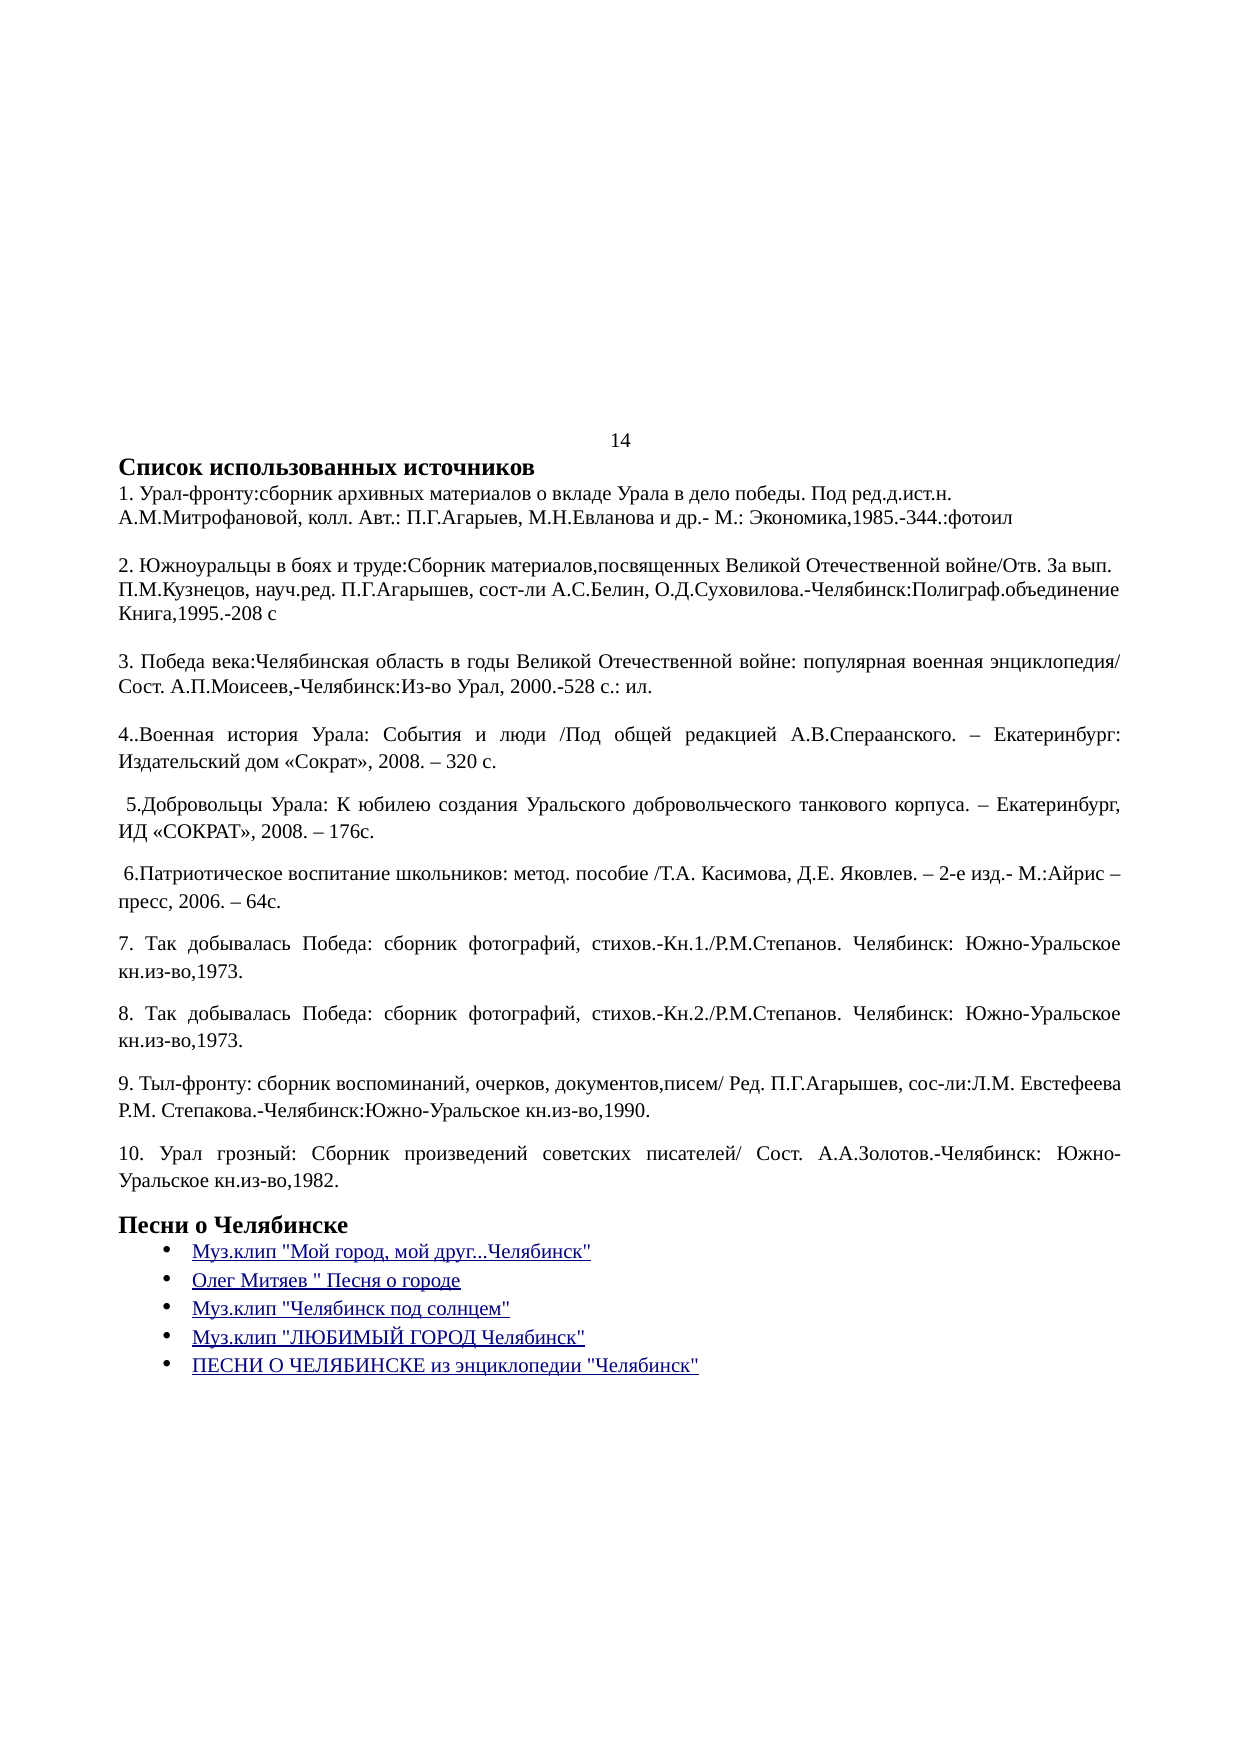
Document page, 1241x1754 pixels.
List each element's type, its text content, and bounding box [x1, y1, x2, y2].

list Муз.клип "Мой город, мой друг...Челябинск" [162, 1239, 1122, 1264]
text 4..Военная история Урала: События и люди /Под общей редакцией А.В.Спераанского. – Екатеринбург: Издательский дом «Сократ», 2008. – 320 с. [118, 722, 1122, 773]
text 10. Урал грозный: Сборник произведений советских писателей/ Сост. А.А.Золотов.-Челябинск: Южно-Уральское кн.из-во,1982. [118, 1140, 1122, 1192]
text 3. Победа века:Челябинская область в годы Великой Отечественной войне: популярная военная энциклопедия/ Сост. А.П.Моисеев,-Челябинск:Из-во Урал, 2000.-528 с.: ил. [118, 649, 1122, 698]
list ПЕСНИ О ЧЕЛЯБИНСКЕ из энциклопедии "Челябинск" [162, 1353, 1122, 1378]
text 14 [118, 428, 1122, 452]
list Олег Митяев " Песня о городе [162, 1267, 1122, 1292]
text 2. Южноуральцы в боях и труде:Сборник материалов,посвященных Великой Отечественной войне/Отв. За вып. П.М.Кузнецов, науч.ред. П.Г.Агарышев, сост-ли А.С.Белин, О.Д.Суховилова.-Челябинск:Полиграф.объединение Книга,1995.-208 с [118, 553, 1122, 625]
text 5.Добровольцы Урала: К юбилею создания Уральского добровольческого танкового корпуса. – Екатеринбург, ИД «СОКРАТ», 2008. – 176с. [118, 791, 1122, 843]
text 9. Тыл-фронту: сборник воспоминаний, очерков, документов,писем/ Ред. П.Г.Агарышев, сос-ли:Л.М. Евстефеева Р.М. Степакова.-Челябинск:Южно-Уральское кн.из-во,1990. [118, 1071, 1122, 1122]
text Песни о Челябинске [118, 1210, 1122, 1239]
text 6.Патриотическое воспитание школьников: метод. пособие /Т.А. Касимова, Д.Е. Яковлев. – 2-е изд.- М.:Айрис – пресс, 2006. – 64с. [118, 861, 1122, 913]
text 8. Так добывалась Победа: сборник фотографий, стихов.-Кн.2./Р.М.Степанов. Челябинск: Южно-Уральское кн.из-во,1973. [118, 1001, 1122, 1052]
text 1. Урал-фронту:сборник архивных материалов о вкладе Урала в дело победы. Под ред.д.ист.н. А.М.Митрофановой, колл. Авт.: П.Г.Агарыев, М.Н.Евланова и др.- М.: Экономика,1985.-344.:фотоил [118, 481, 1122, 529]
text 7. Так добывалась Победа: сборник фотографий, стихов.-Кн.1./Р.М.Степанов. Челябинск: Южно-Уральское кн.из-во,1973. [118, 931, 1122, 983]
list Муз.клип "Челябинск под солнцем" [162, 1296, 1122, 1321]
text Список использованных источников [118, 452, 1122, 481]
list Муз.клип "ЛЮБИМЫЙ ГОРОД Челябинск" [162, 1324, 1122, 1349]
